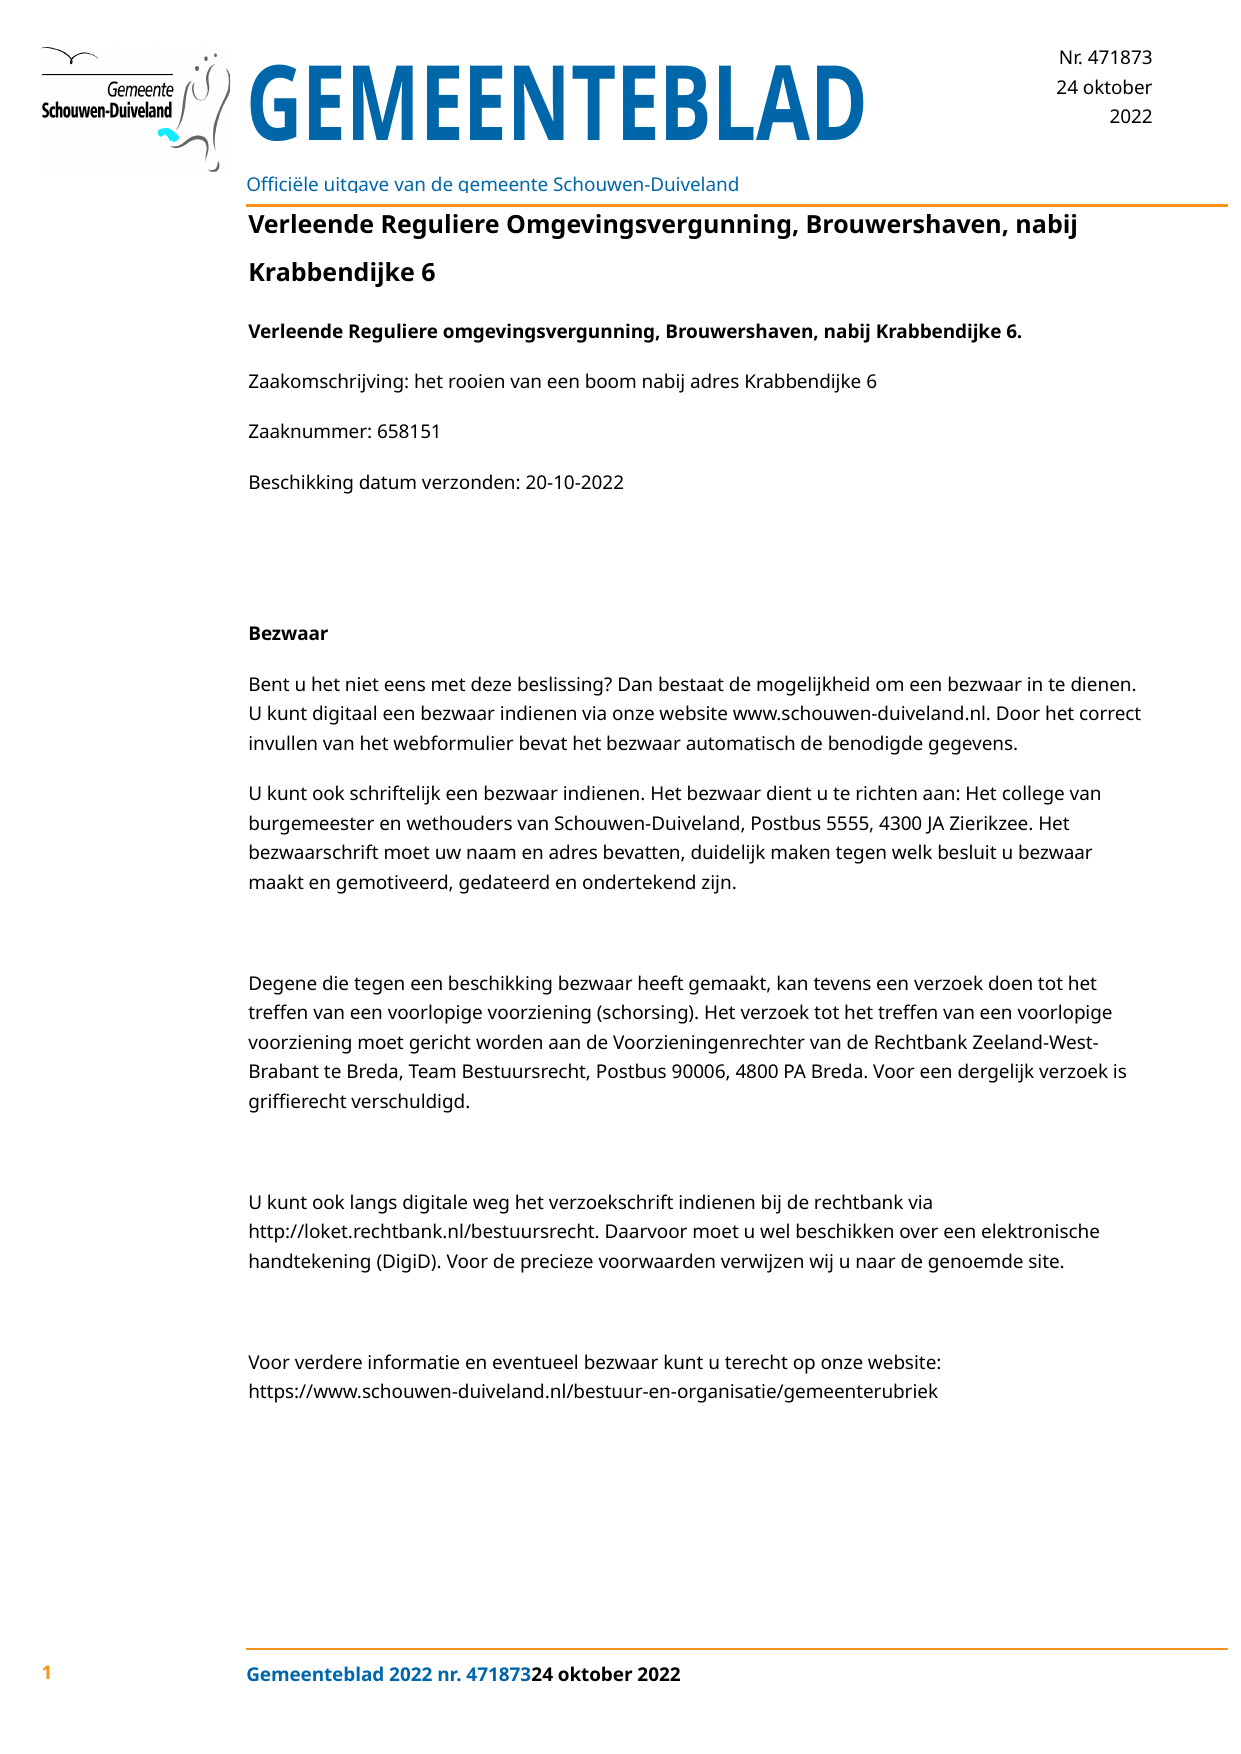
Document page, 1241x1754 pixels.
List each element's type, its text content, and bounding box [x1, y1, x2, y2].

text Degene die tegen een beschikking bezwaar heeft gemaakt, kan tevens een verzoek doen tot het treffen van een voorlopige voorziening (schorsing). Het verzoek tot het treffen van een voorlopige voorziening moet gericht worden aan de Voorzieningenrechter van de Rechtbank Zeeland-West-Brabant te Breda, Team Bestuursrecht, Postbus 90006, 4800 PA Breda. Voor een dergelijk verzoek is griffierecht verschuldigd. [248, 970, 1152, 1114]
text U kunt ook langs digitale weg het verzoekschrift indienen bij de rechtbank via http://loket.rechtbank.nl/bestuursrecht. Daarvoor moet u wel beschikken over een elektronische handtekening (DigiD). Voor de precieze voorwaarden verwijzen wij u naar de genoemde site. [248, 1189, 1152, 1274]
text Zaaknummer: 658151 [248, 419, 1152, 444]
text Beschikking datum verzonden: 20-10-2022 [248, 469, 1152, 495]
text Verleende Reguliere omgevingsvergunning, Brouwershaven, nabij Krabbendijke 6. [248, 318, 1152, 344]
text Zaakomschrijving: het rooien van een boom nabij adres Krabbendijke 6 [248, 368, 1152, 394]
text Bent u het niet eens met deze beslissing? Dan bestaat de mogelijkheid om een bezwaar in te dienen. U kunt digitaal een bezwaar indienen via onze website www.schouwen-duiveland.nl. Door het correct invullen van het webformulier bevat het bezwaar automatisch de benodigde gegevens. [248, 671, 1152, 756]
text U kunt ook schriftelijk een bezwaar indienen. Het bezwaar dient u te richten aan: Het college van burgemeester en wethouders van Schouwen-Duiveland, Postbus 5555, 4300 JA Zierikzee. Het bezwaarschrift moet uw naam en adres bevatten, duidelijk maken tegen welk besluit u bezwaar maakt en gemotiveerd, gedateerd en ondertekend zijn. [248, 780, 1152, 895]
text Voor verdere informatie en eventueel bezwaar kunt u terecht op onze website: https://www.schouwen-duiveland.nl/bestuur-en-organisatie/gemeenterubriek [248, 1349, 1152, 1404]
picture [41, 47, 231, 172]
text Bezwaar [248, 620, 1152, 646]
text Verleende Reguliere Omgevingsvergunning, Brouwershaven, nabij Krabbendijke 6 [248, 207, 1152, 288]
